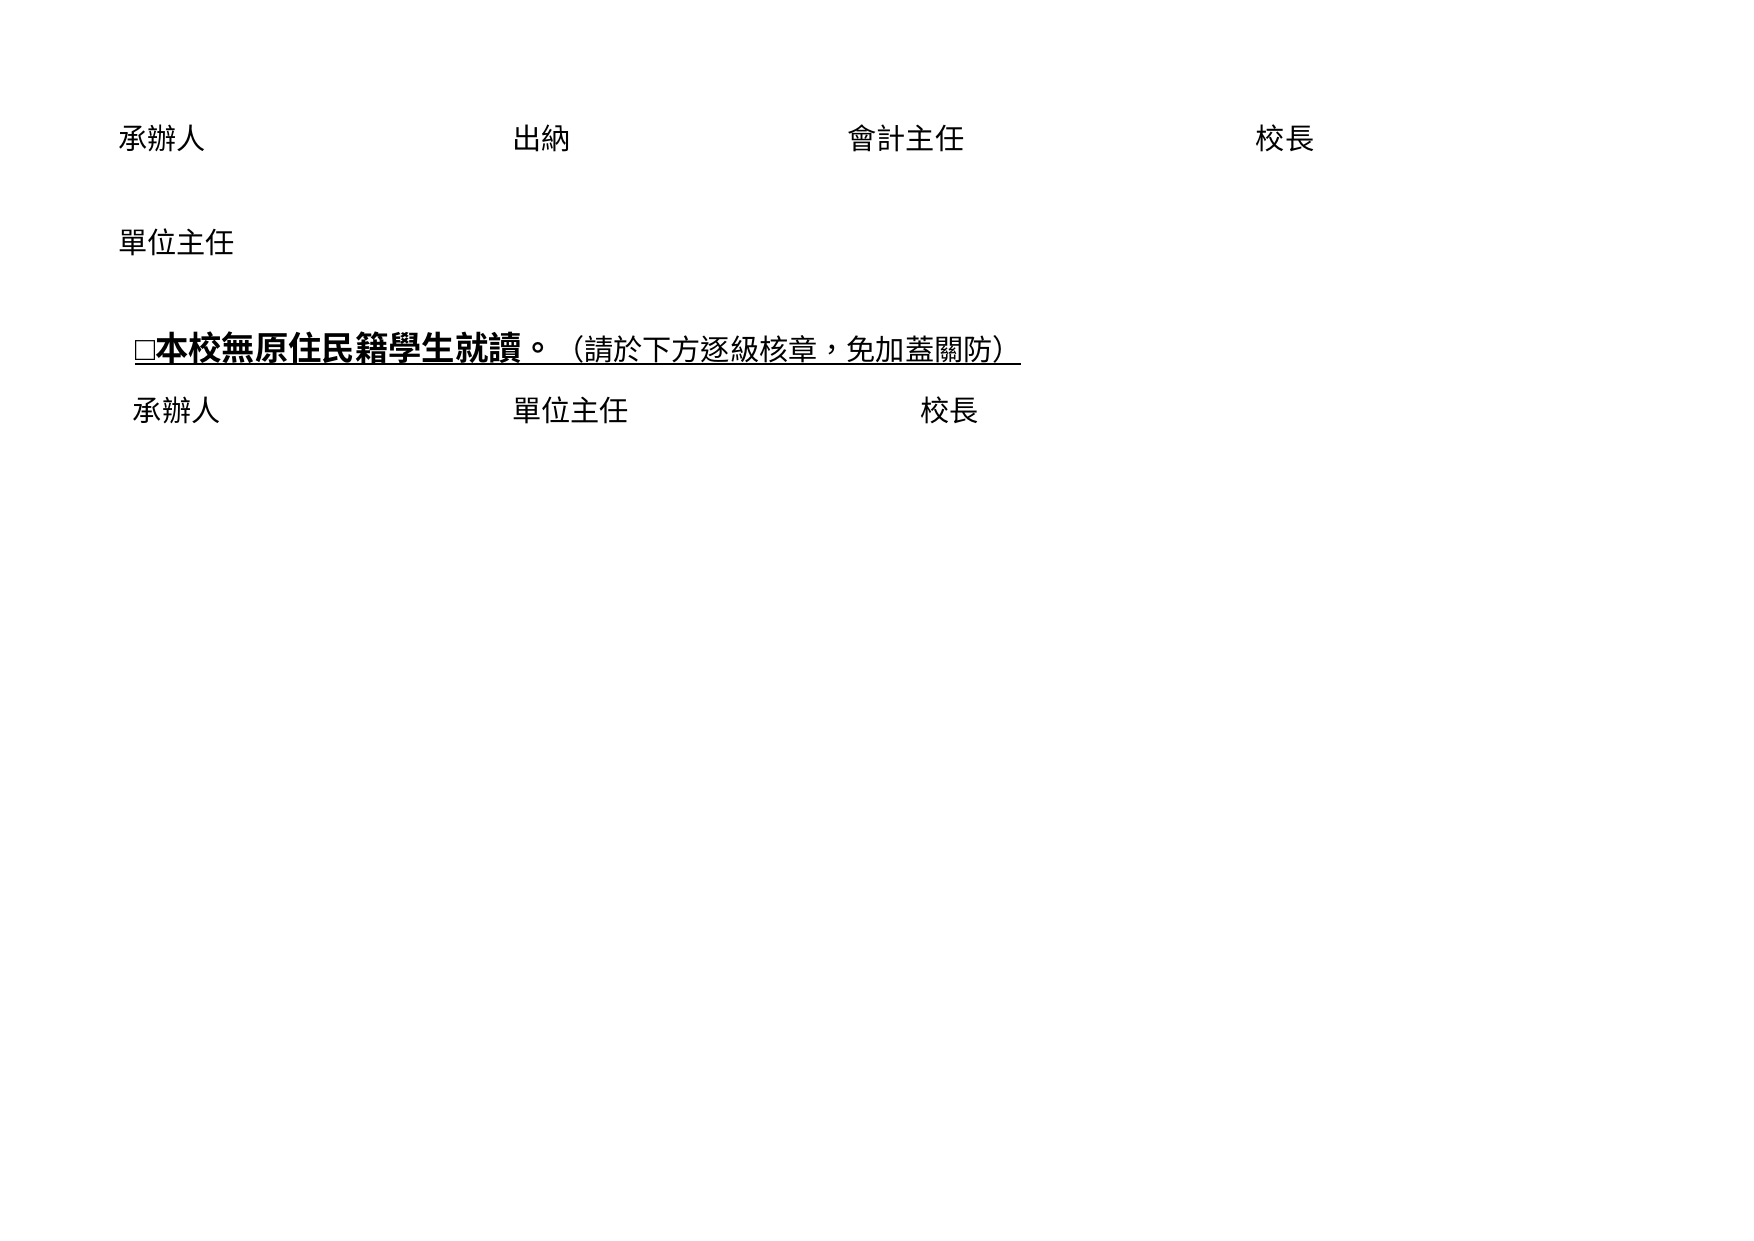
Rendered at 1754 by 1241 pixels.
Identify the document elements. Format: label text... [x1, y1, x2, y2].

text 承辦人 單位主任 校長 [118, 367, 1636, 429]
text □本校無原住民籍學生就讀。（請於下方逐級核章，免加蓋關防） [118, 304, 1636, 367]
text 承辦人 出納 會計主任 校長 [118, 95, 1636, 157]
text 單位主任 [118, 199, 1636, 262]
